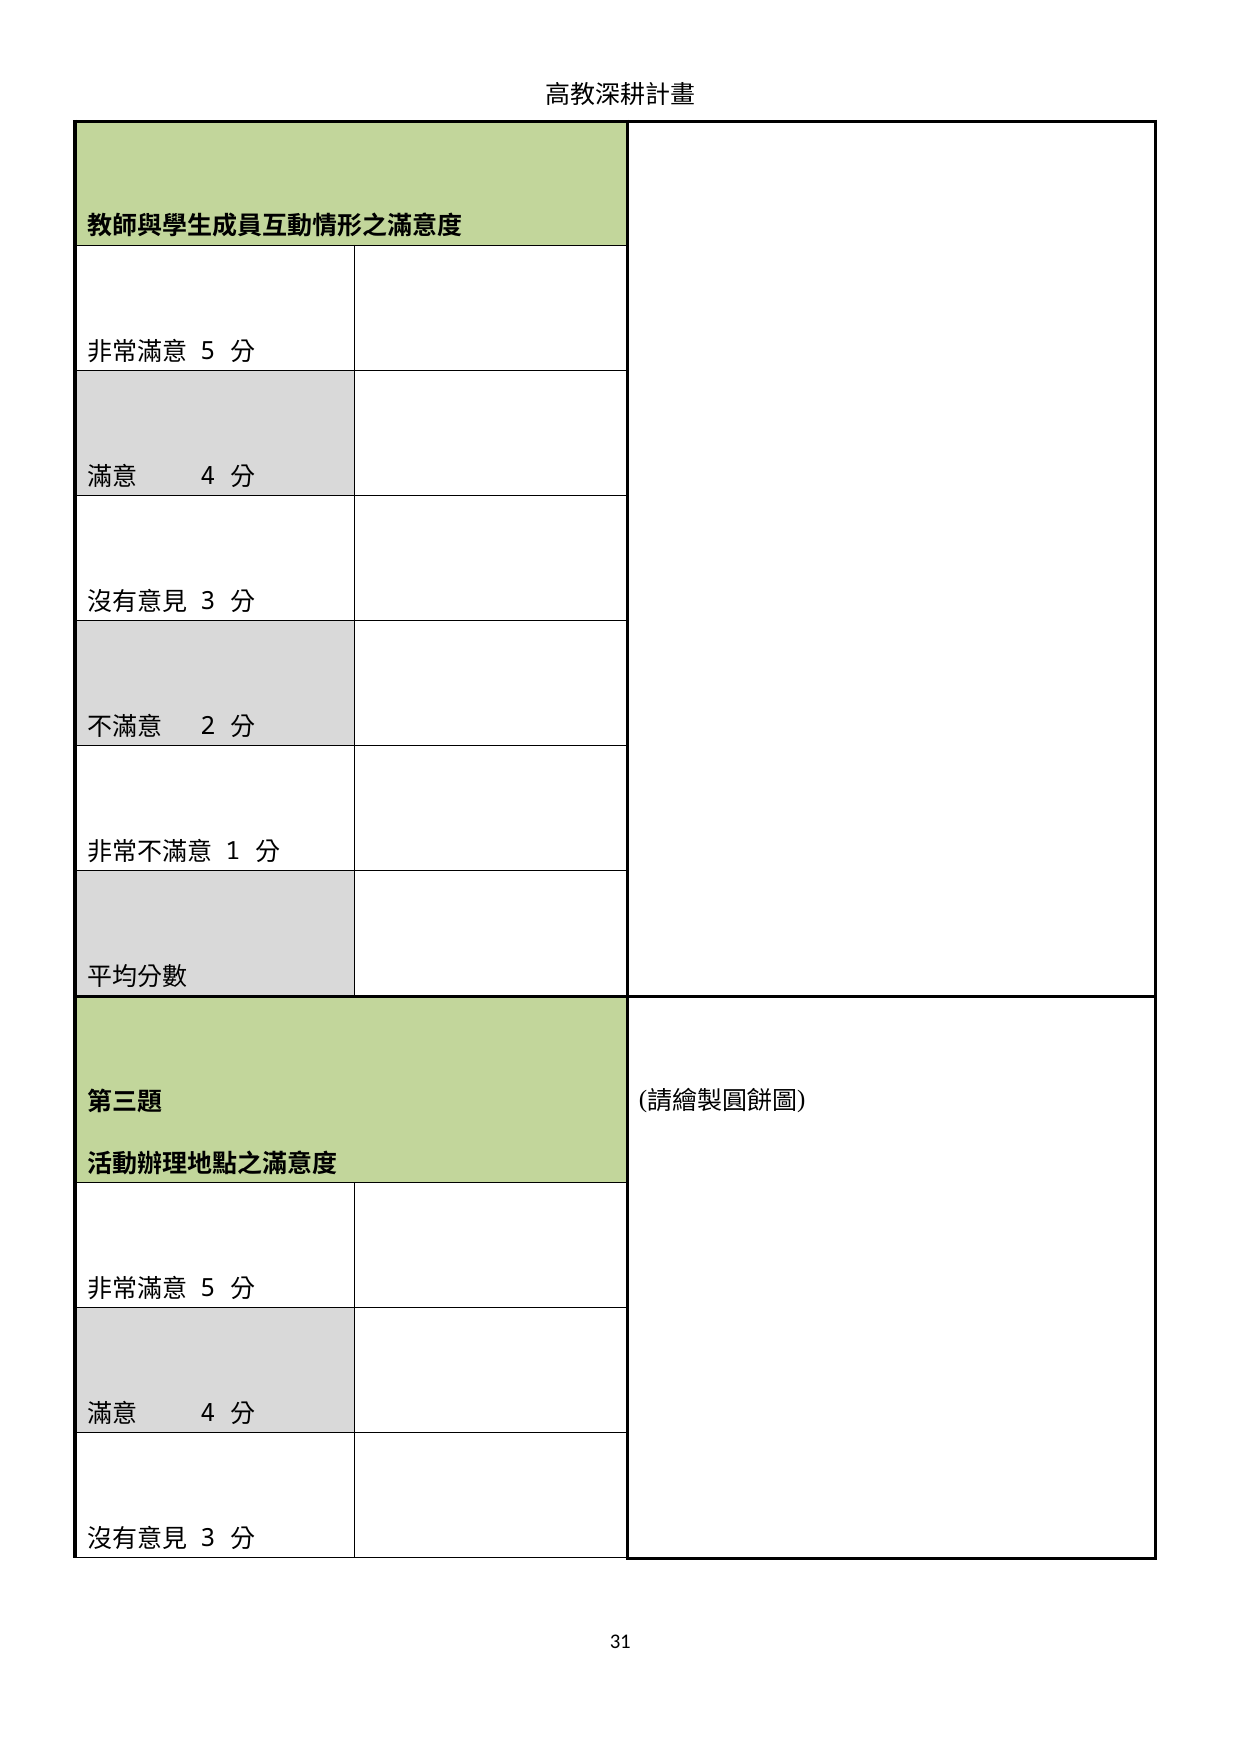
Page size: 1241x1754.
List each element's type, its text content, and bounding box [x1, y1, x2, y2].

table_cell 沒有意見 3 分 [77, 496, 354, 620]
table_cell (請繪製圓餅圖) [629, 998, 1154, 1557]
table_cell [355, 496, 626, 620]
table_cell [355, 621, 626, 745]
table_cell 平均分數 [77, 871, 354, 995]
table_cell [355, 246, 626, 370]
table_cell [355, 871, 626, 995]
table_cell [355, 1183, 626, 1307]
table_cell 第三題 活動辦理地點之滿意度 [77, 998, 626, 1182]
table_cell [355, 1308, 626, 1432]
table_cell 教師與學生成員互動情形之滿意度 [77, 123, 626, 245]
table_cell [355, 371, 626, 495]
table_cell [355, 746, 626, 870]
table_cell [355, 1433, 626, 1557]
table_cell [629, 123, 1154, 995]
table_cell 非常滿意 5 分 [77, 246, 354, 370]
table_cell 非常不滿意 1 分 [77, 746, 354, 870]
table_cell 不滿意 2 分 [77, 621, 354, 745]
table_cell 沒有意見 3 分 [77, 1433, 354, 1557]
table_cell 滿意 4 分 [77, 371, 354, 495]
table_cell 非常滿意 5 分 [77, 1183, 354, 1307]
table_cell 滿意 4 分 [77, 1308, 354, 1432]
